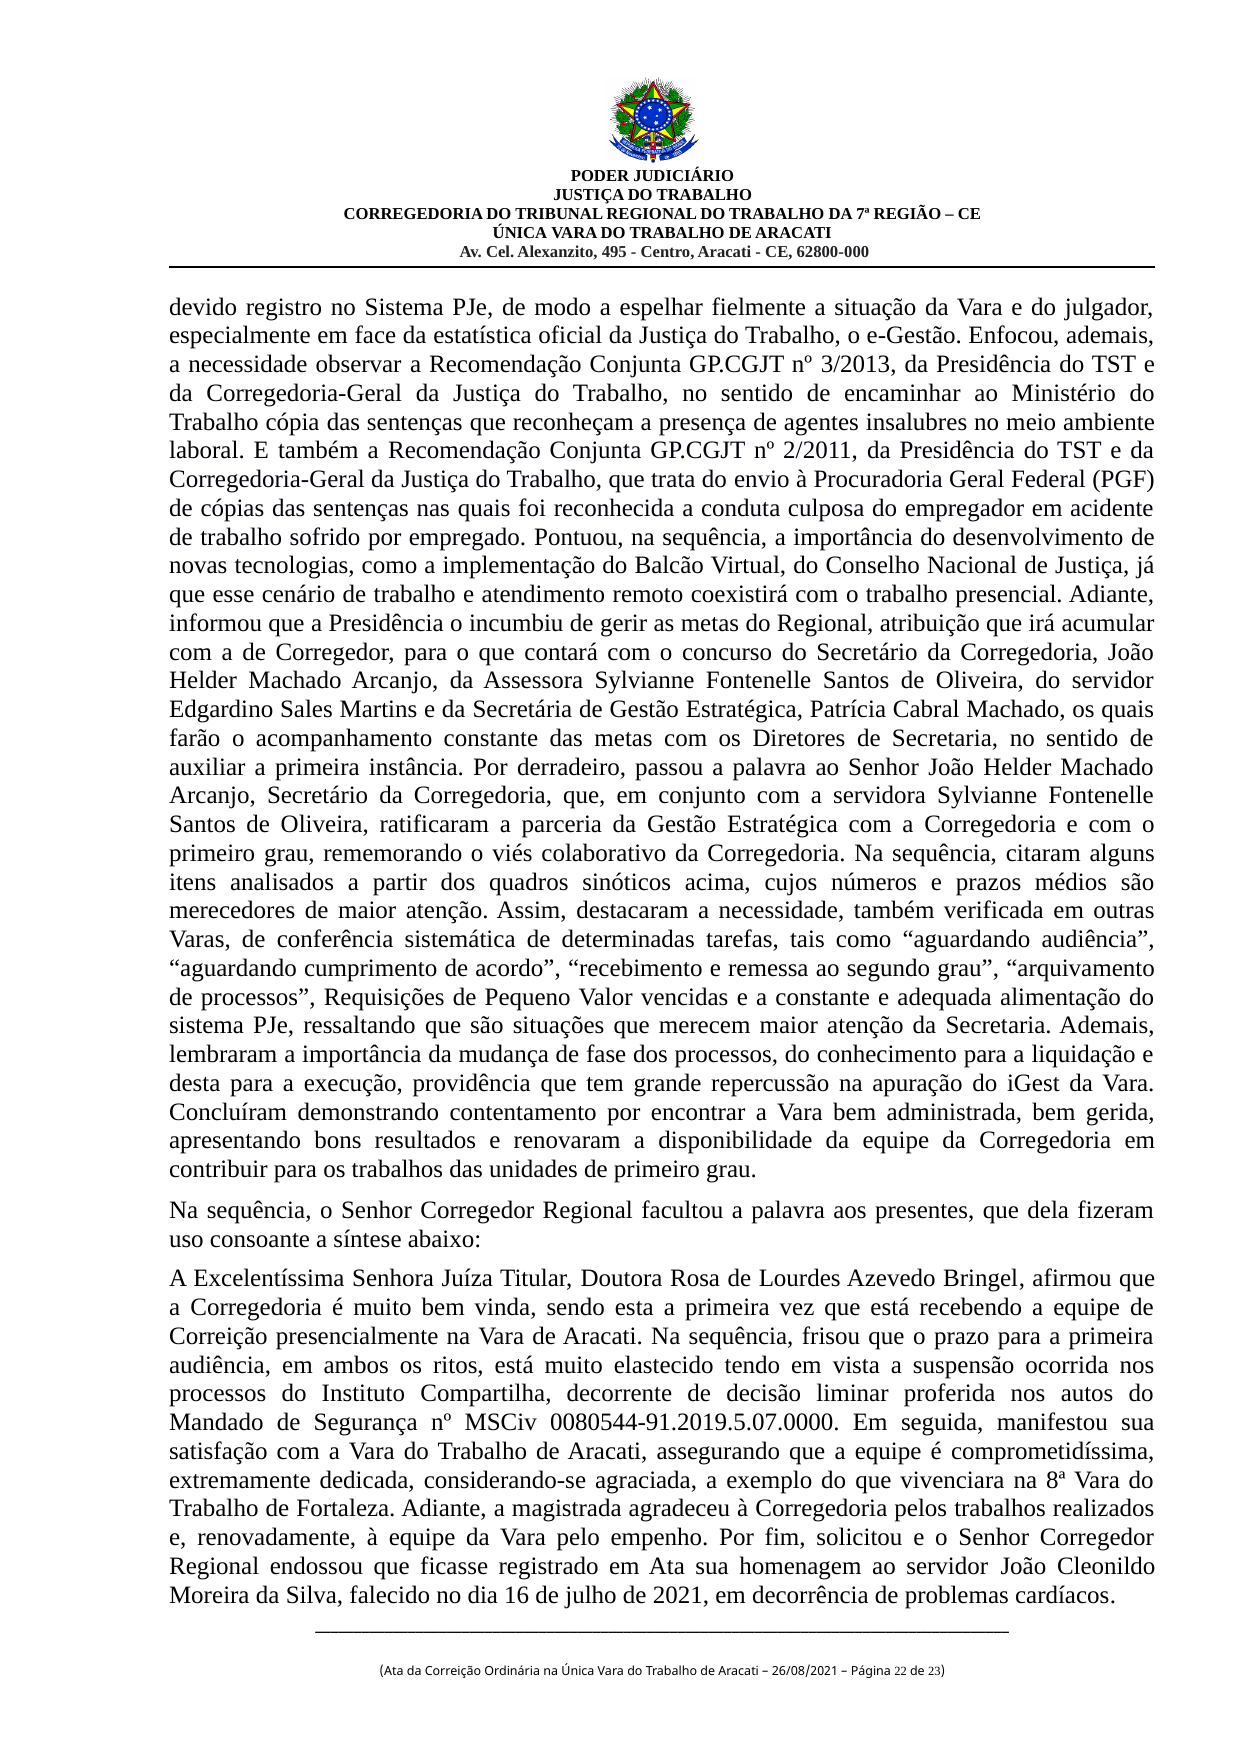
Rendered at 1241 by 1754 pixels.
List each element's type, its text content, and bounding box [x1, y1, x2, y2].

text A Excelentíssima Senhora Juíza Titular, Doutora Rosa de Lourdes Azevedo Bringel, afirmou que a Corregedoria é muito bem vinda, sendo esta a primeira vez que está recebendo a equipe de Correição presencialmente na Vara de Aracati. Na sequência, frisou que o prazo para a primeira audiência, em ambos os ritos, está muito elastecido tendo em vista a suspensão ocorrida nos processos do Instituto Compartilha, decorrente de decisão liminar proferida nos autos do Mandado de Segurança nº MSCiv 0080544-91.2019.5.07.0000. Em seguida, manifestou sua satisfação com a Vara do Trabalho de Aracati, assegurando que a equipe é comprometidíssima, extremamente dedicada, considerando-se agraciada, a exemplo do que vivenciara na 8ª Vara do Trabalho de Fortaleza. Adiante, a magistrada agradeceu à Corregedoria pelos trabalhos realizados e, renovadamente, à equipe da Vara pelo empenho. Por fim, solicitou e o Senhor Corregedor Regional endossou que ficasse registrado em Ata sua homenagem ao servidor João Cleonildo Moreira da Silva, falecido no dia 16 de julho de 2021, em decorrência de problemas cardíacos. [169, 1263, 1155, 1608]
picture [604, 75, 700, 164]
text devido registro no Sistema PJe, de modo a espelhar fielmente a situação da Vara e do julgador, especialmente em face da estatística oficial da Justiça do Trabalho, o e-Gestão. Enfocou, ademais, a necessidade observar a Recomendação Conjunta GP.CGJT nº 3/2013, da Presidência do TST e da Corregedoria-Geral da Justiça do Trabalho, no sentido de encaminhar ao Ministério do Trabalho cópia das sentenças que reconheçam a presença de agentes insalubres no meio ambiente laboral. E também a Recomendação Conjunta GP.CGJT nº 2/2011, da Presidência do TST e da Corregedoria-Geral da Justiça do Trabalho, que trata do envio à Procuradoria Geral Federal (PGF) de cópias das sentenças nas quais foi reconhecida a conduta culposa do empregador em acidente de trabalho sofrido por empregado. Pontuou, na sequência, a importância do desenvolvimento de novas tecnologias, como a implementação do Balcão Virtual, do Conselho Nacional de Justiça, já que esse cenário de trabalho e atendimento remoto coexistirá com o trabalho presencial. Adiante, informou que a Presidência o incumbiu de gerir as metas do Regional, atribuição que irá acumular com a de Corregedor, para o que contará com o concurso do Secretário da Corregedoria, João Helder Machado Arcanjo, da Assessora Sylvianne Fontenelle Santos de Oliveira, do servidor Edgardino Sales Martins e da Secretária de Gestão Estratégica, Patrícia Cabral Machado, os quais farão o acompanhamento constante das metas com os Diretores de Secretaria, no sentido de auxiliar a primeira instância. Por derradeiro, passou a palavra ao Senhor João Helder Machado Arcanjo, Secretário da Corregedoria, que, em conjunto com a servidora Sylvianne Fontenelle Santos de Oliveira, ratificaram a parceria da Gestão Estratégica com a Corregedoria e com o primeiro grau, rememorando o viés colaborativo da Corregedoria. Na sequência, citaram alguns itens analisados a partir dos quadros sinóticos acima, cujos números e prazos médios são merecedores de maior atenção. Assim, destacaram a necessidade, também verificada em outras Varas, de conferência sistemática de determinadas tarefas, tais como “aguardando audiência”, “aguardando cumprimento de acordo”, “recebimento e remessa ao segundo grau”, “arquivamento de processos”, Requisições de Pequeno Valor vencidas e a constante e adequada alimentação do sistema PJe, ressaltando que são situações que merecem maior atenção da Secretaria. Ademais, lembraram a importância da mudança de fase dos processos, do conhecimento para a liquidação e desta para a execução, providência que tem grande repercussão na apuração do iGest da Vara. Concluíram demonstrando contentamento por encontrar a Vara bem administrada, bem gerida, apresentando bons resultados e renovaram a disponibilidade da equipe da Corregedoria em contribuir para os trabalhos das unidades de primeiro grau. [169, 292, 1155, 1183]
text Na sequência, o Senhor Corregedor Regional facultou a palavra aos presentes, que dela fizeram uso consoante a síntese abaixo: [169, 1195, 1155, 1253]
